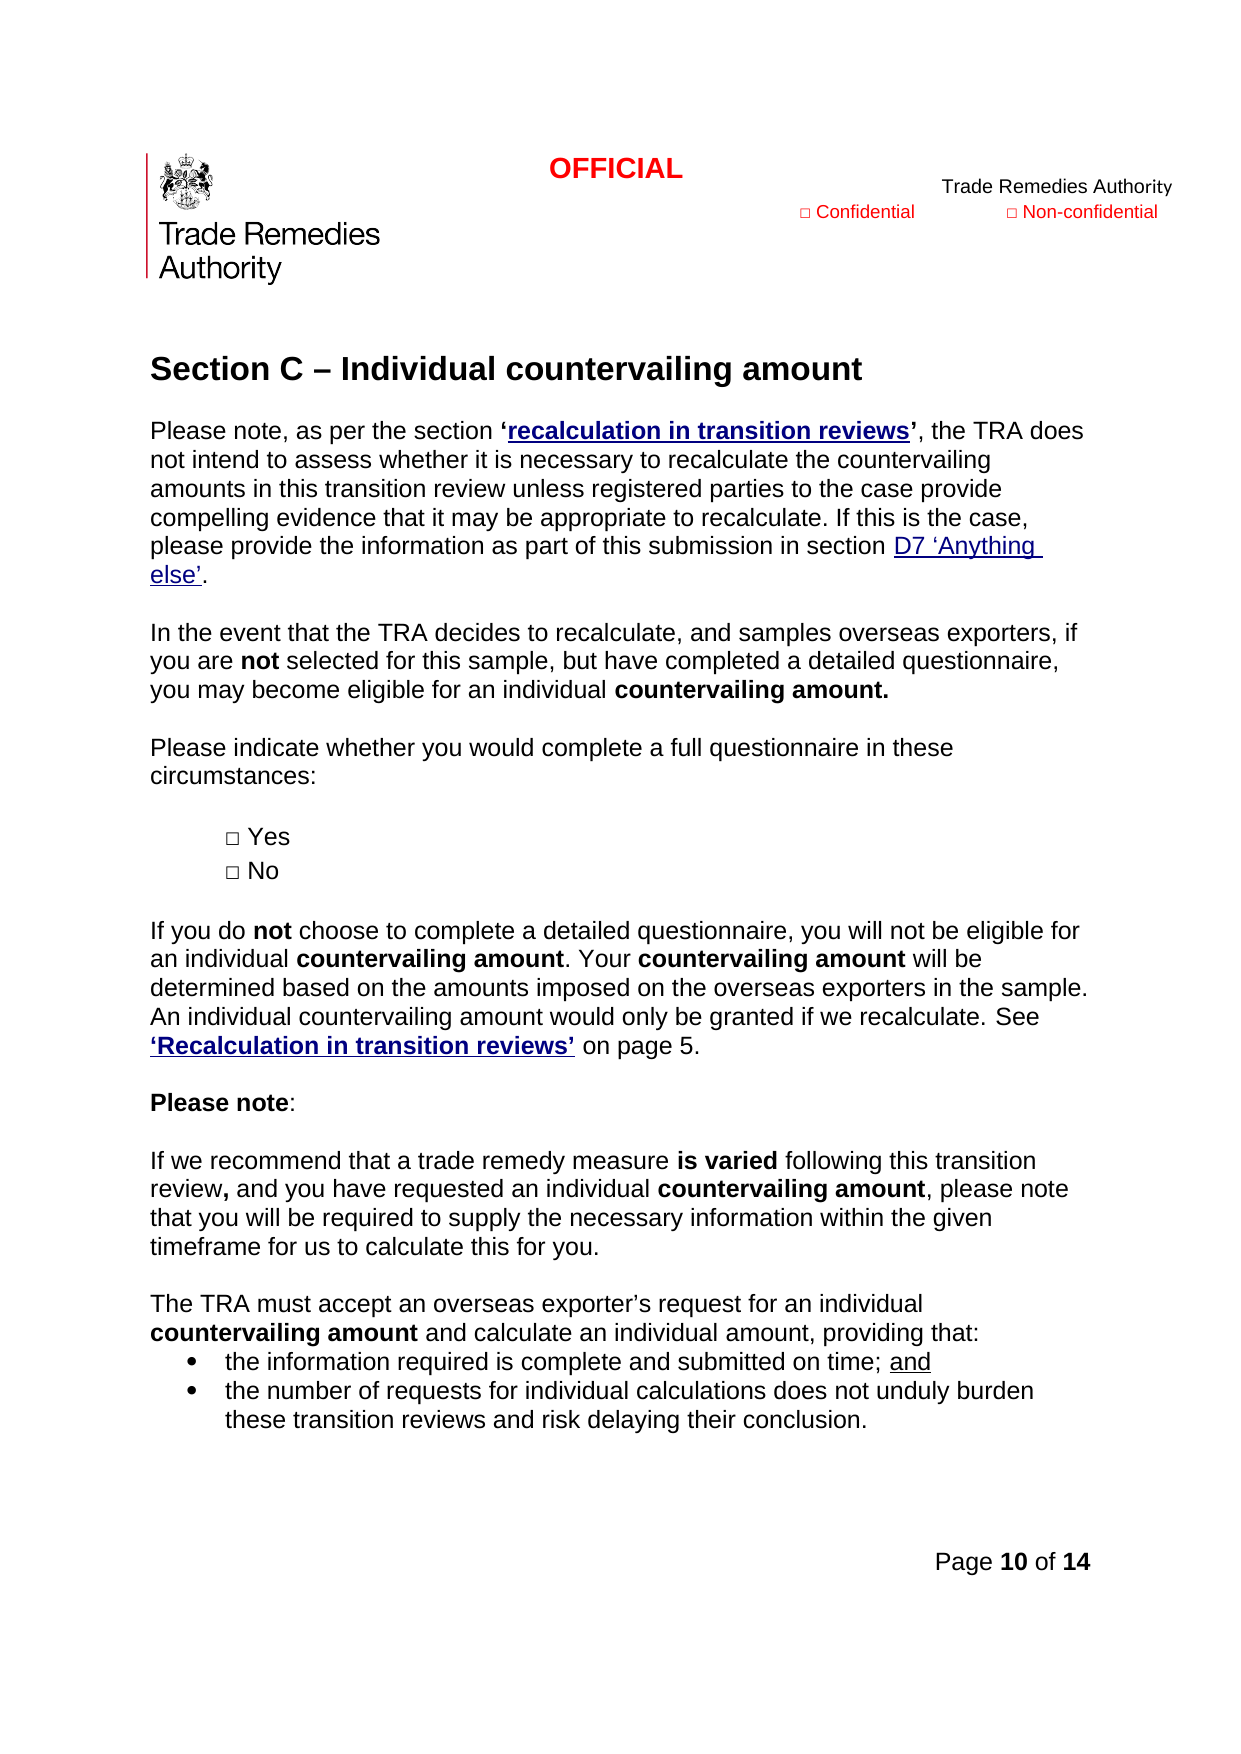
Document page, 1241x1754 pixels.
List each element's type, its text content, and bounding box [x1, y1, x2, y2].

text Please indicate whether you would complete a full questionnaire in these circumstances: [150, 733, 1090, 790]
text ☐ No [225, 853, 1090, 887]
text The TRA must accept an overseas exporter’s request for an individual countervailing amount and calculate an individual amount, providing that: [150, 1289, 1090, 1347]
list the information required is complete and submitted on time; and [187, 1347, 1090, 1376]
text If you do not choose to complete a detailed questionnaire, you will not be eligible for an individual countervailing amount. Your countervailing amount will be determined based on the amounts imposed on the overseas exporters in the sample. An individual countervailing amount would only be granted if we recalculate. See ‘Recalculation in transition reviews’ on page 5. [150, 916, 1090, 1059]
text In the event that the TRA decides to recalculate, and samples overseas exporters, if you are not selected for this sample, but have completed a detailed questionnaire, you may become eligible for an individual countervailing amount. [150, 618, 1090, 704]
list the number of requests for individual calculations does not unduly burden these transition reviews and risk delaying their conclusion. [187, 1376, 1090, 1433]
text If we recommend that a trade remedy measure is varied following this transition review, and you have requested an individual countervailing amount, please note that you will be required to supply the necessary information within the given timeframe for us to calculate this for you. [150, 1146, 1090, 1261]
text Please note, as per the section ‘recalculation in transition reviews’, the TRA does not intend to assess whether it is necessary to recalculate the countervailing amounts in this transition review unless registered parties to the case provide compelling evidence that it may be appropriate to recalculate. If this is the case, please provide the information as part of this submission in section D7 ‘Anything else’. [150, 416, 1090, 589]
subtitle Section C – Individual countervailing amount [150, 349, 1090, 388]
text Please note: [150, 1088, 1090, 1117]
text ☐ Yes [225, 819, 1090, 853]
